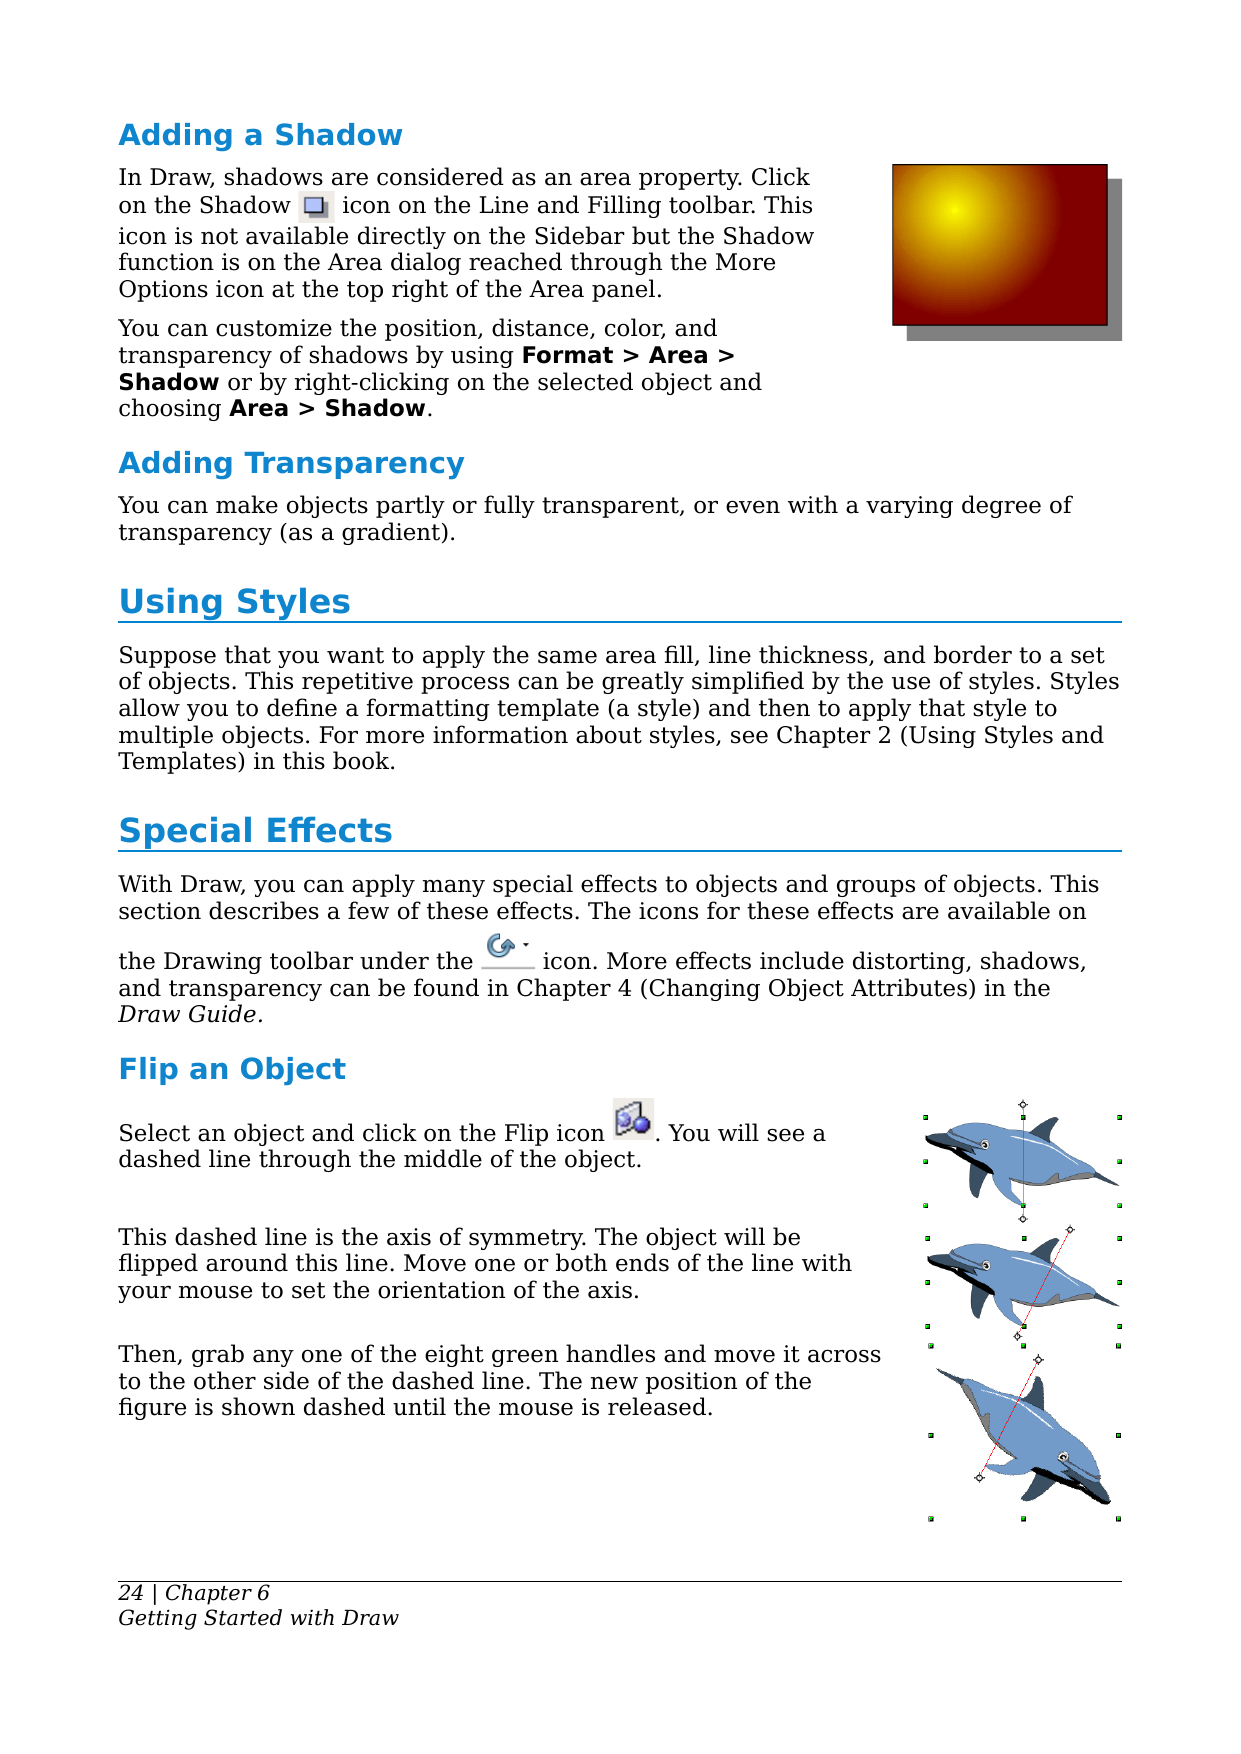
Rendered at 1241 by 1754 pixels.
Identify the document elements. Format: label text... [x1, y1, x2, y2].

picture [612, 1098, 655, 1140]
text You can make objects partly or fully transparent, or even with a varying degree of transparency (as a gradient). [118, 493, 1122, 546]
table_header [819, 165, 1122, 434]
subtitle Using Styles [118, 582, 1122, 621]
table_cell [887, 1341, 926, 1522]
picture [922, 1098, 1123, 1522]
subtitle Flip an Object [118, 1052, 1122, 1086]
table_header Select an object and click on the Flip icon . You will see a dashed line through the middle of the object. [118, 1099, 887, 1224]
table_header [887, 1099, 922, 1224]
picture [892, 164, 1123, 341]
picture [481, 924, 536, 970]
text With Draw, you can apply many special effects to objects and groups of objects. This section describes a few of these effects. The icons for these effects are available on the Drawing toolbar under the icon. More effects include distorting, shadows, and transparency can be found in Chapter 4 (Changing Object Attributes) in the Draw Guide. [118, 871, 1122, 1028]
text Suppose that you want to apply the same area fill, line thickness, and border to a set of objects. This repetitive process can be greatly simplified by the use of styles. Styles allow you to define a formatting template (a style) and then to apply that style to multiple objects. For more information about styles, see Chapter 2 (Using Styles and Templates) in this book. [118, 642, 1122, 775]
table_cell [887, 1224, 924, 1341]
table_cell This dashed line is the axis of symmetry. The object will be flipped around this line. Move one or both ends of the line with your mouse to set the orientation of the axis. [118, 1224, 887, 1341]
subtitle Adding a Shadow [118, 118, 1122, 152]
subtitle Special Effects [118, 811, 1122, 850]
table_header In Draw, shadows are considered as an area property. Click on the Shadow icon on the Line and Filling toolbar. This icon is not available directly on the Sidebar but the Shadow function is on the Area dialog reached through the More Options icon at the top right of the Area panel. You can customize the position, distance, color, and transparency of shadows by using Format > Area > Shadow or by right-clicking on the selected object and choosing Area > Shadow. [118, 165, 819, 434]
table_cell Then, grab any one of the eight green handles and move it across to the other side of the dashed line. The new position of the figure is shown dashed until the mouse is released. [118, 1341, 887, 1522]
subtitle Adding Transparency [118, 446, 1122, 480]
picture [298, 191, 335, 223]
